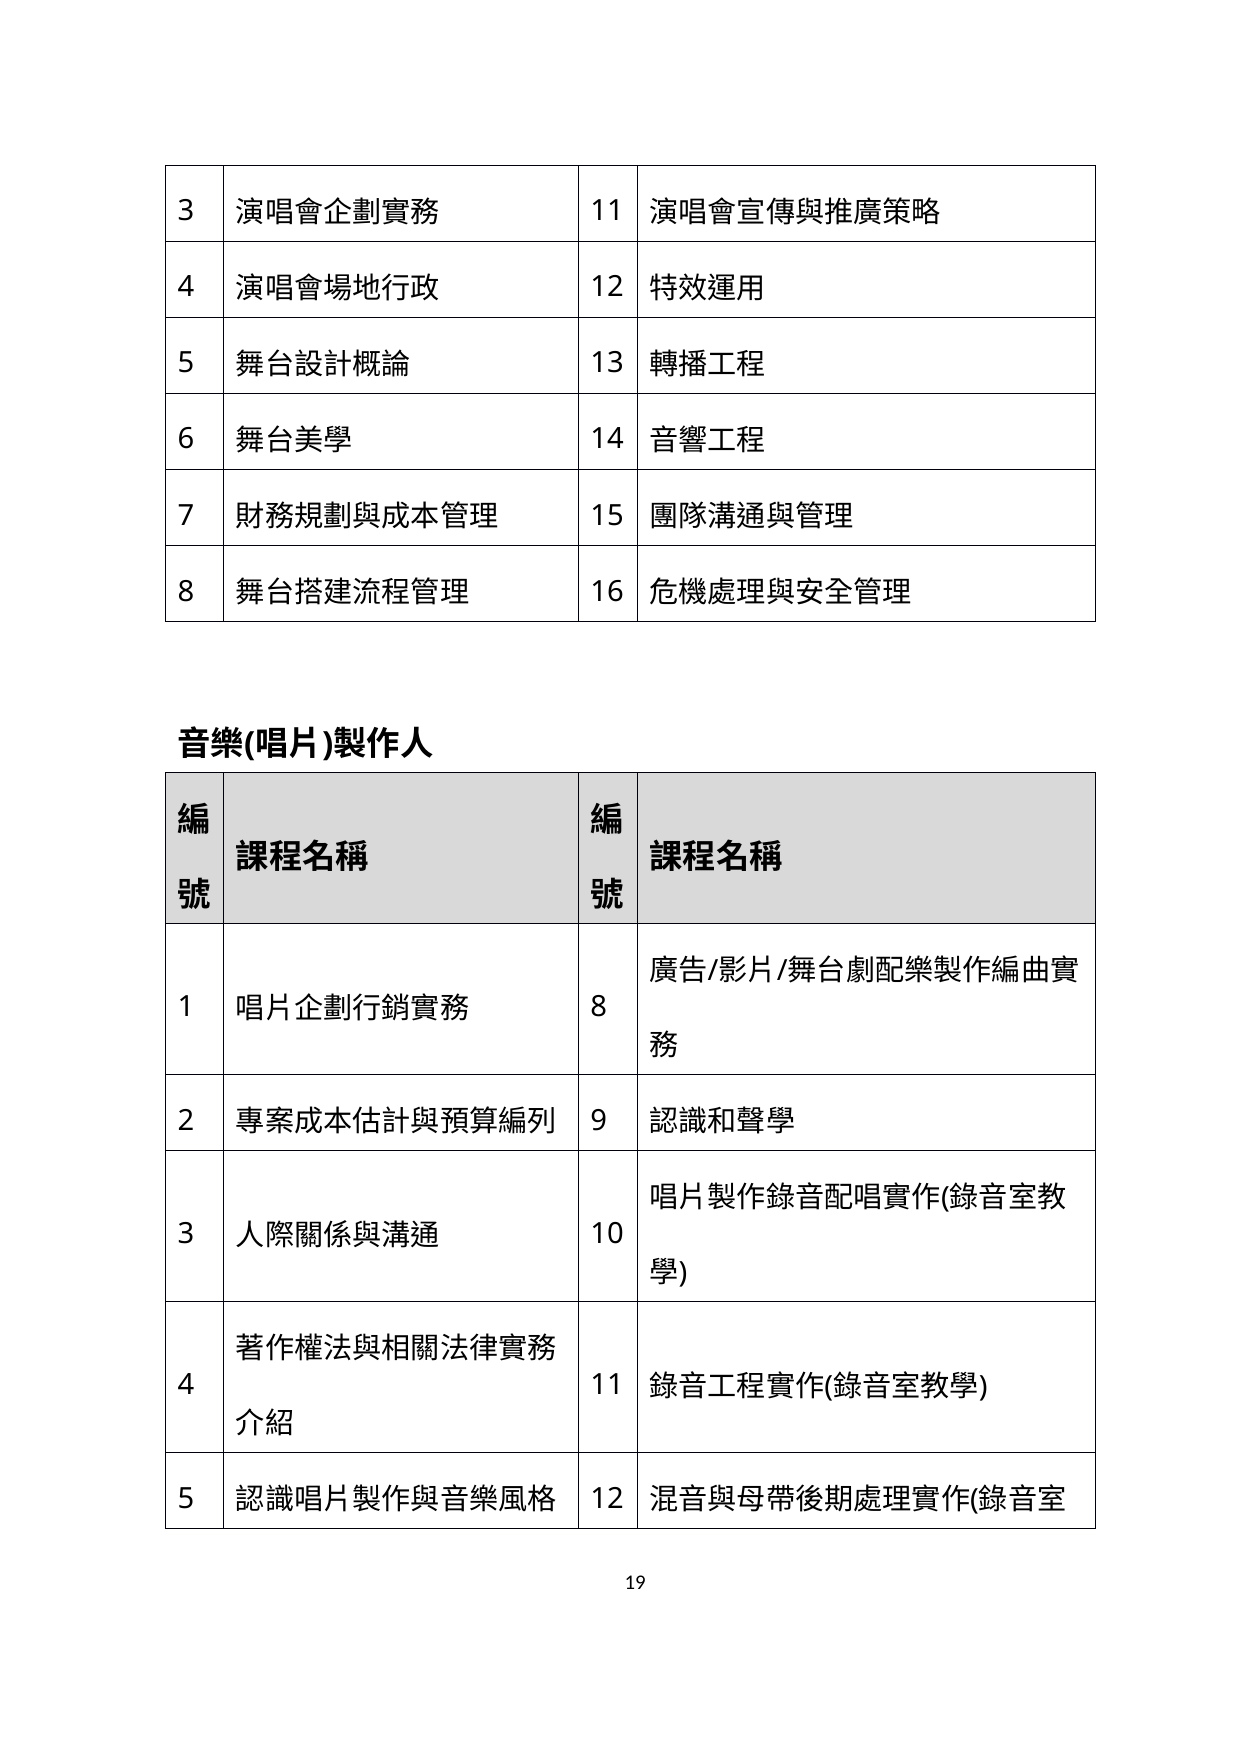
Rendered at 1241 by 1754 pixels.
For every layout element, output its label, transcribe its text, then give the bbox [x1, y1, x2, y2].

table_cell 12 [579, 242, 637, 317]
table_cell 7 [166, 470, 223, 545]
table_cell 8 [166, 546, 223, 621]
table_cell 危機處理與安全管理 [638, 546, 1095, 621]
table_cell 13 [579, 318, 637, 393]
table_cell 11 [579, 166, 637, 241]
table_cell 轉播工程 [638, 318, 1095, 393]
table_cell 14 [579, 394, 637, 469]
table_cell 演唱會企劃實務 [224, 166, 578, 241]
table_cell 3 [166, 166, 223, 241]
table_cell 認識唱片製作與音樂風格 [224, 1453, 578, 1528]
table_cell 9 [579, 1075, 637, 1150]
table_cell 6 [166, 394, 223, 469]
table_cell 錄音工程實作(錄音室教學) [638, 1302, 1095, 1452]
table_cell 5 [166, 1453, 223, 1528]
table_cell 專案成本估計與預算編列 [224, 1075, 578, 1150]
table_header 課程名稱 [638, 773, 1095, 923]
text 音樂(唱片)製作人 [177, 697, 1064, 772]
table_cell 舞台美學 [224, 394, 578, 469]
table_cell 1 [166, 924, 223, 1074]
table_cell 演唱會場地行政 [224, 242, 578, 317]
table_cell 團隊溝通與管理 [638, 470, 1095, 545]
table_cell 認識和聲學 [638, 1075, 1095, 1150]
table_cell 舞台搭建流程管理 [224, 546, 578, 621]
table_cell 人際關係與溝通 [224, 1151, 578, 1301]
table_cell 著作權法與相關法律實務介紹 [224, 1302, 578, 1452]
table_header 編號 [579, 773, 637, 923]
table_cell 財務規劃與成本管理 [224, 470, 578, 545]
table_cell 唱片製作錄音配唱實作(錄音室教學) [638, 1151, 1095, 1301]
table_cell 2 [166, 1075, 223, 1150]
table_cell 演唱會宣傳與推廣策略 [638, 166, 1095, 241]
table_cell 音響工程 [638, 394, 1095, 469]
table_cell 唱片企劃行銷實務 [224, 924, 578, 1074]
table_cell 特效運用 [638, 242, 1095, 317]
table_cell 16 [579, 546, 637, 621]
table_cell 10 [579, 1151, 637, 1301]
table_cell 舞台設計概論 [224, 318, 578, 393]
table_header 編號 [166, 773, 223, 923]
table_cell 廣告/影片/舞台劇配樂製作編曲實務 [638, 924, 1095, 1074]
table_cell 5 [166, 318, 223, 393]
table_cell 4 [166, 1302, 223, 1452]
table_cell 8 [579, 924, 637, 1074]
table_cell 12 [579, 1453, 637, 1528]
table_cell 3 [166, 1151, 223, 1301]
table_cell 混音與母帶後期處理實作(錄音室 [638, 1453, 1095, 1528]
table_header 課程名稱 [224, 773, 578, 923]
table_cell 4 [166, 242, 223, 317]
table_cell 15 [579, 470, 637, 545]
table_cell 11 [579, 1302, 637, 1452]
